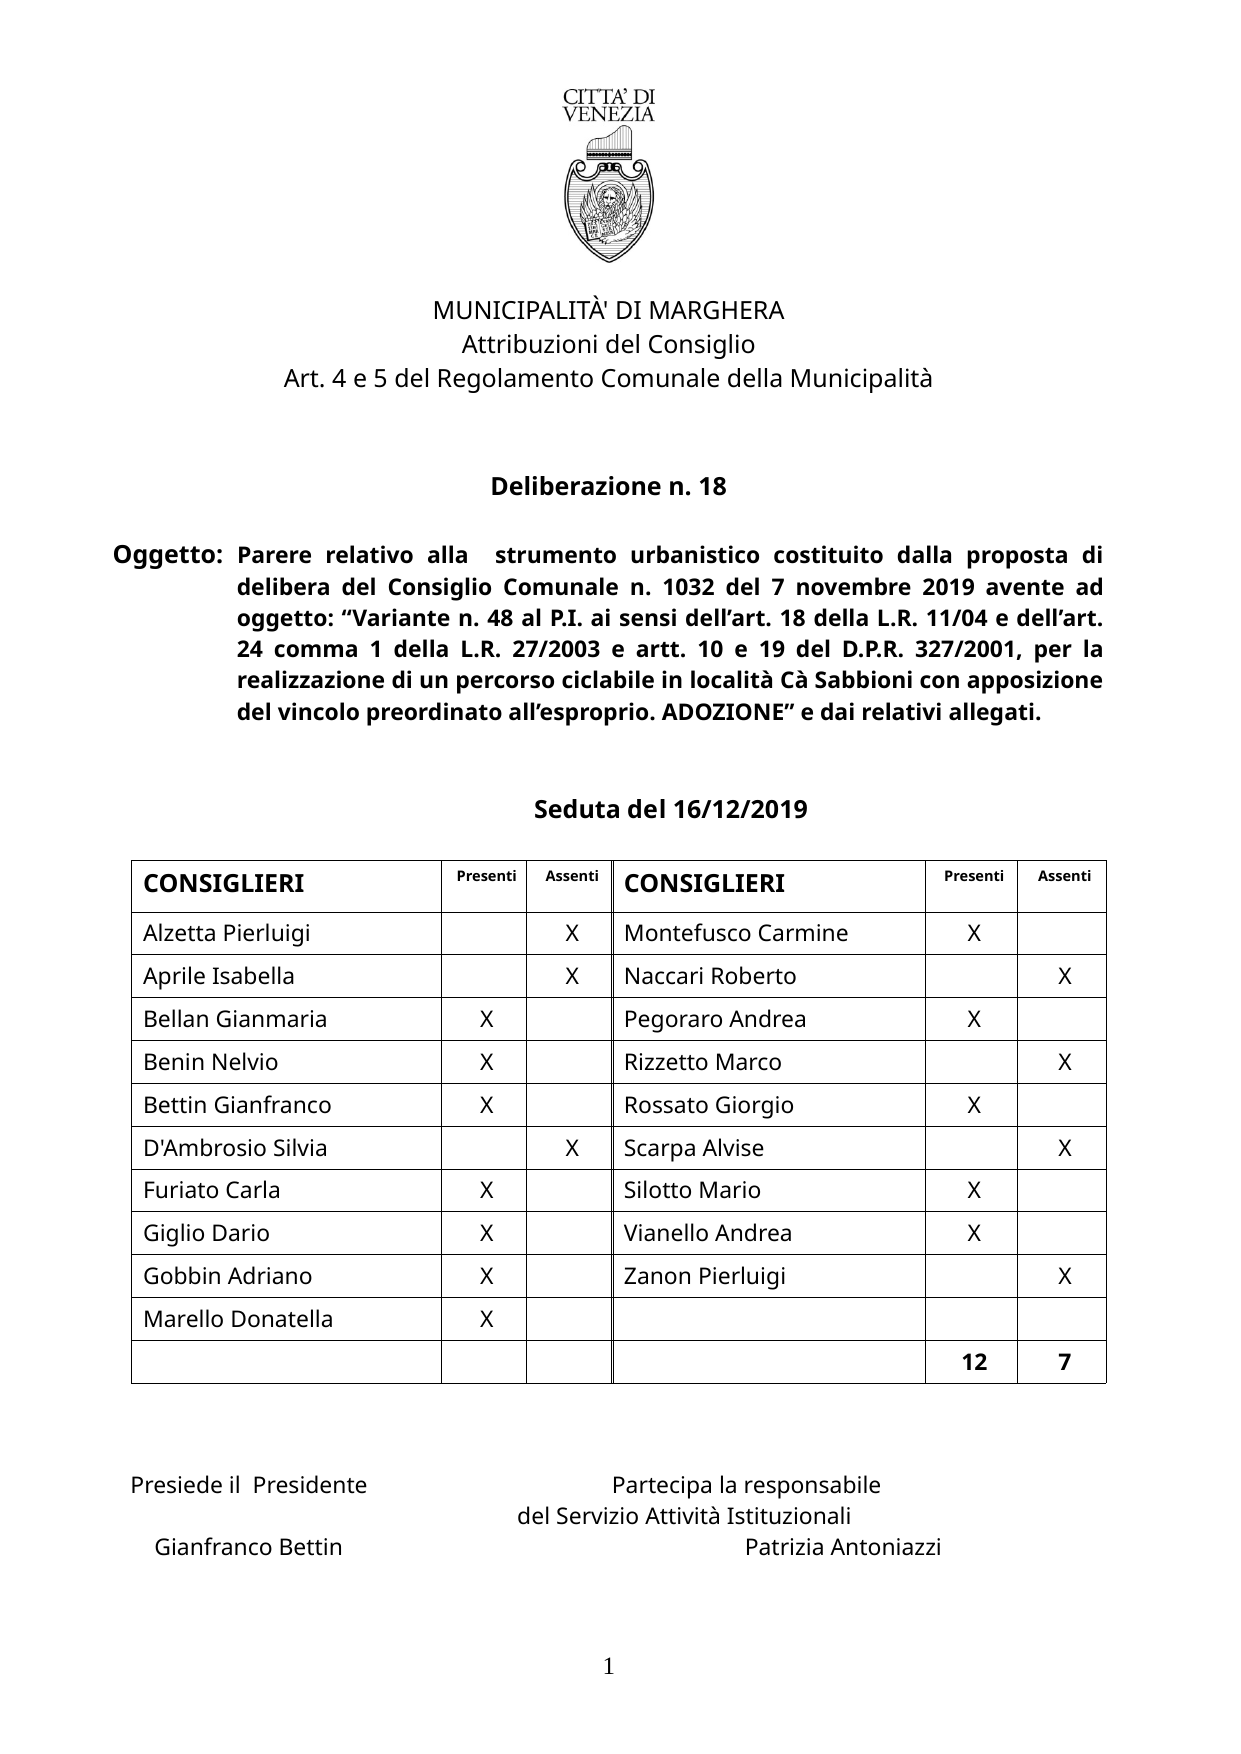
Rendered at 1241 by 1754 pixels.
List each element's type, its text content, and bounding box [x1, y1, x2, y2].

table_cell [614, 1298, 925, 1340]
table_cell [1018, 1212, 1106, 1254]
table_cell Giglio Dario [132, 1212, 441, 1254]
table_cell Marello Donatella [132, 1298, 441, 1340]
table_cell [442, 1341, 526, 1382]
table_cell [527, 1212, 611, 1254]
table_cell X [926, 1170, 1017, 1211]
table_cell X [442, 1084, 526, 1126]
table_header Presenti [442, 861, 526, 912]
table_cell X [442, 998, 526, 1040]
table_cell [926, 955, 1017, 997]
table_cell [527, 1041, 611, 1083]
text Gianfranco Bettin Patrizia Antoniazzi [112, 1531, 1105, 1563]
table_header Assenti [527, 861, 611, 912]
table_cell Naccari Roberto [614, 955, 925, 997]
picture [562, 88, 655, 263]
table_cell Benin Nelvio [132, 1041, 441, 1083]
table_cell [132, 1341, 441, 1382]
table_cell Aprile Isabella [132, 955, 441, 997]
table_cell [926, 1041, 1017, 1083]
table_cell X [442, 1041, 526, 1083]
table_cell [1018, 1298, 1106, 1340]
table_cell Montefusco Carmine [614, 913, 925, 954]
table_cell Bettin Gianfranco [132, 1084, 441, 1126]
table_cell Scarpa Alvise [614, 1127, 925, 1168]
table_cell Vianello Andrea [614, 1212, 925, 1254]
table_cell Bellan Gianmaria [132, 998, 441, 1040]
table_cell [527, 1170, 611, 1211]
text Deliberazione n. 18 [112, 468, 1105, 502]
text Art. 4 e 5 del Regolamento Comunale della Municipalità [112, 361, 1105, 394]
table_cell X [926, 998, 1017, 1040]
text Presiede il Presidente Partecipa la responsabile [112, 1469, 1105, 1500]
table_cell X [442, 1170, 526, 1211]
table_cell [527, 1255, 611, 1297]
table_cell Rossato Giorgio [614, 1084, 925, 1126]
table_cell [614, 1341, 925, 1382]
table_cell [527, 1298, 611, 1340]
table_cell Alzetta Pierluigi [132, 913, 441, 954]
table_cell X [442, 1212, 526, 1254]
text MUNICIPALITÀ' DI MARGHERA [112, 292, 1105, 326]
table_cell 12 [926, 1341, 1017, 1382]
table_cell X [442, 1255, 526, 1297]
table_cell [1018, 998, 1106, 1040]
table_cell [1018, 1084, 1106, 1126]
table_cell [926, 1255, 1017, 1297]
table_cell [527, 1084, 611, 1126]
table_cell X [1018, 955, 1106, 997]
table_cell Zanon Pierluigi [614, 1255, 925, 1297]
text Attribuzioni del Consiglio [112, 326, 1105, 361]
table_header CONSIGLIERI [614, 861, 925, 912]
table_cell Furiato Carla [132, 1170, 441, 1211]
table_cell [926, 1298, 1017, 1340]
table_cell X [527, 1127, 611, 1168]
table_header Presenti [926, 861, 1017, 912]
table_header Assenti [1018, 861, 1106, 912]
table_cell [442, 955, 526, 997]
table_cell [442, 1127, 526, 1168]
table_cell [926, 1127, 1017, 1168]
table_cell X [527, 955, 611, 997]
table_cell X [1018, 1127, 1106, 1168]
table_cell [527, 1341, 611, 1382]
text del Servizio Attività Istituzionali [112, 1500, 1105, 1531]
table_cell X [1018, 1041, 1106, 1083]
table_header CONSIGLIERI [132, 861, 441, 912]
table_cell [1018, 913, 1106, 954]
table_cell X [926, 1084, 1017, 1126]
table_cell X [442, 1298, 526, 1340]
table_cell Gobbin Adriano [132, 1255, 441, 1297]
text Oggetto: Parere relativo alla strumento urbanistico costituito dalla proposta di delibera del Consiglio Comunale n. 1032 del 7 novembre 2019 avente ad oggetto: “Variante n. 48 al P.I. ai sensi dell’art. 18 della L.R. 11/04 e dell’art. 24 comma 1 della L.R. 27/2003 e artt. 10 e 19 del D.P.R. 327/2001, per la realizzazione di un percorso ciclabile in località Cà Sabbioni con apposizione del vincolo preordinato all’esproprio. ADOZIONE” e dai relativi allegati. [112, 536, 1105, 727]
table_cell X [926, 913, 1017, 954]
table_cell X [1018, 1255, 1106, 1297]
table_cell Silotto Mario [614, 1170, 925, 1211]
text Seduta del 16/12/2019 [112, 792, 1105, 826]
table_cell [527, 998, 611, 1040]
table_cell D'Ambrosio Silvia [132, 1127, 441, 1168]
table_cell [442, 913, 526, 954]
table_cell 7 [1018, 1341, 1106, 1382]
table_cell Rizzetto Marco [614, 1041, 925, 1083]
table_cell X [527, 913, 611, 954]
table_cell X [926, 1212, 1017, 1254]
table_cell [1018, 1170, 1106, 1211]
table_cell Pegoraro Andrea [614, 998, 925, 1040]
